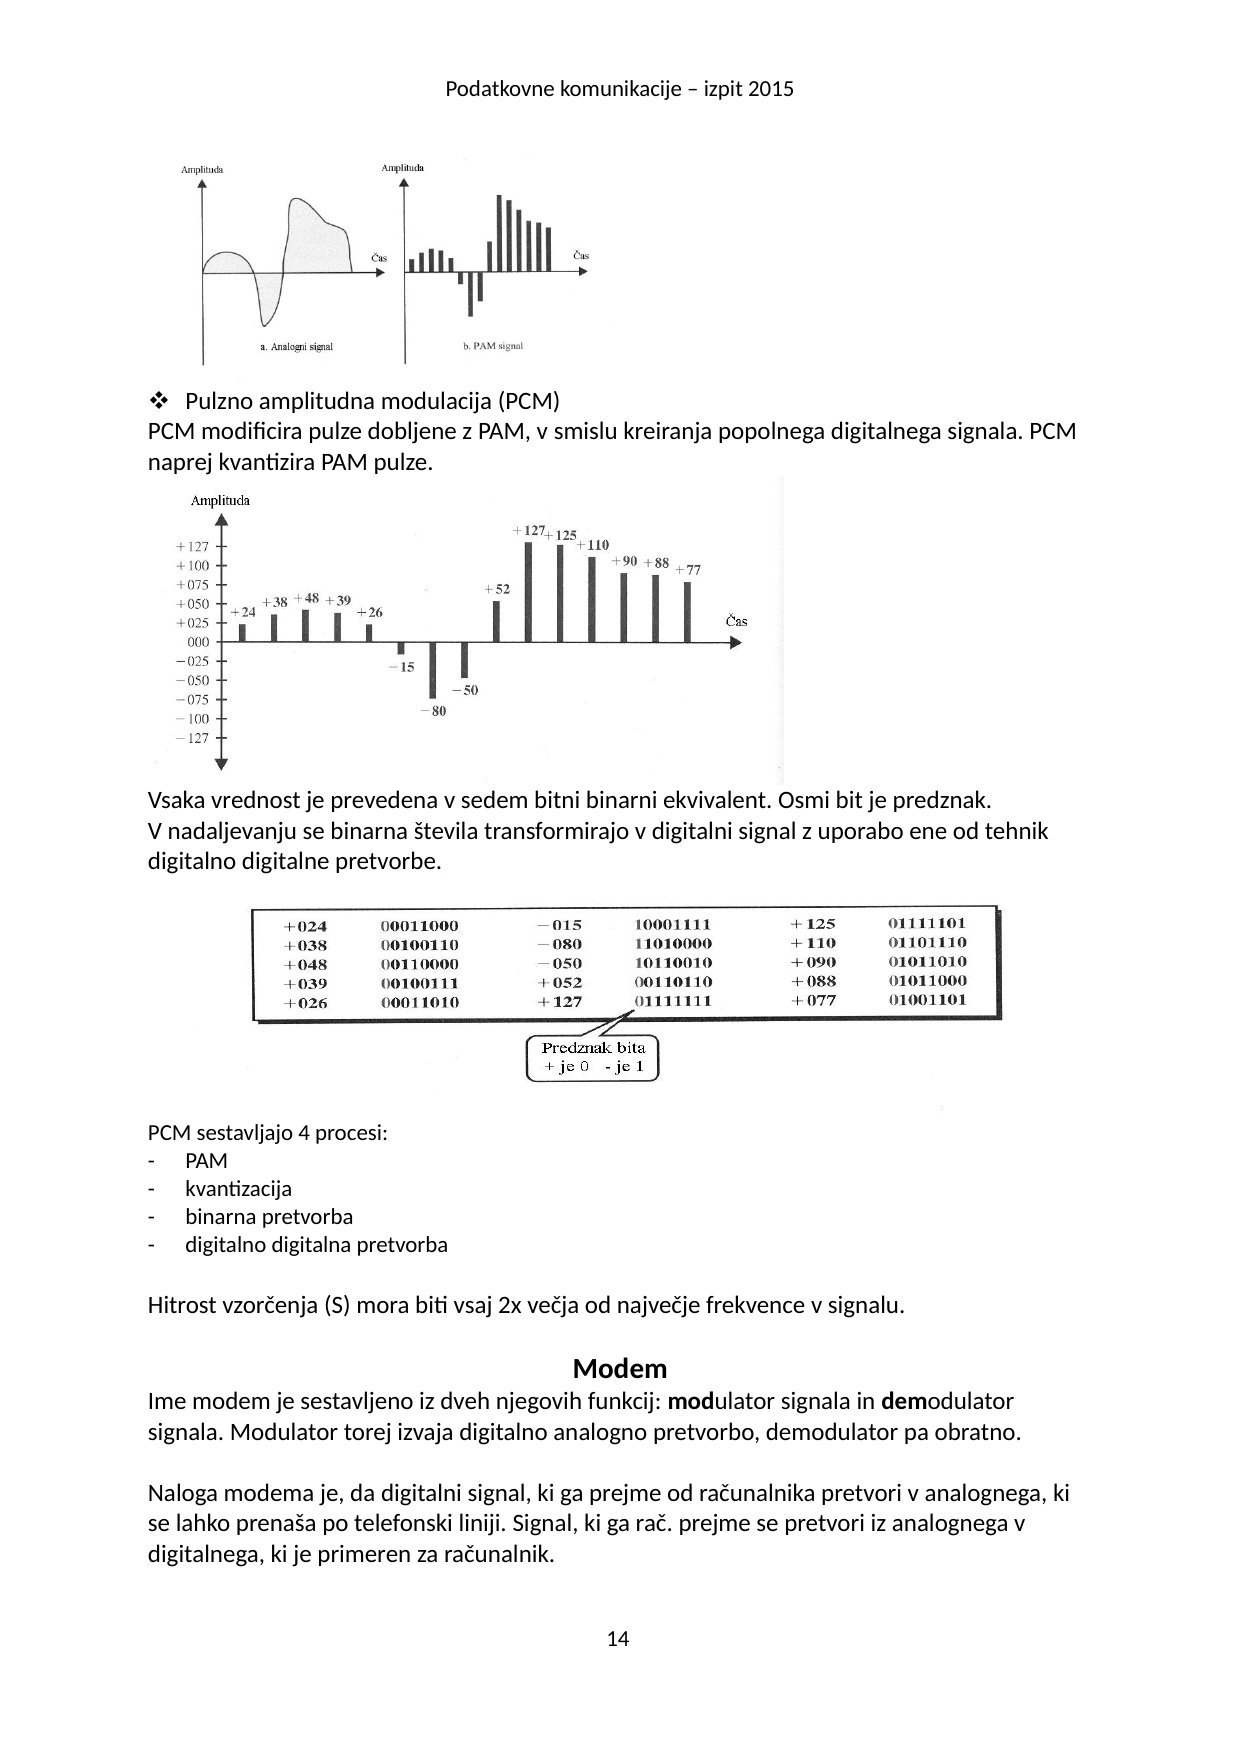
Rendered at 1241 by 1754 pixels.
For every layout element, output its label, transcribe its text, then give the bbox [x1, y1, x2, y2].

list Pulzno amplitudna modulacija (PCM) [148, 385, 1093, 415]
text Naloga modema je, da digitalni signal, ki ga prejme od računalnika pretvori v analognega, ki se lahko prenaša po telefonski liniji. Signal, ki ga rač. prejme se pretvori iz analognega v digitalnega, ki je primeren za računalnik. [148, 1477, 1093, 1569]
picture [147, 147, 629, 385]
text PCM modificira pulze dobljene z PAM, v smislu kreiranja popolnega digitalnega signala. PCM naprej kvantizira PAM pulze. [148, 415, 1093, 476]
list binarna pretvorba [148, 1202, 1093, 1230]
picture [147, 876, 1091, 1119]
text Ime modem je sestavljeno iz dveh njegovih funkcij: modulator signala in demodulator signala. Modulator torej izvaja digitalno analogno pretvorbo, demodulator pa obratno. [148, 1386, 1093, 1447]
text V nadaljevanju se binarna števila transformirajo v digitalni signal z uporabo ene od tehnik digitalno digitalne pretvorbe. [148, 815, 1093, 1118]
text PCM sestavljajo 4 procesi: [148, 1118, 1093, 1146]
list digitalno digitalna pretvorba [148, 1230, 1093, 1258]
text Hitrost vzorčenja (S) mora biti vsaj 2x večja od največje frekvence v signalu. [148, 1258, 1093, 1319]
picture [147, 476, 784, 785]
list PAM [148, 1146, 1093, 1174]
text Vsaka vrednost je prevedena v sedem bitni binarni ekvivalent. Osmi bit je predznak. [148, 784, 1093, 815]
text Modem [148, 1350, 1093, 1386]
list kvantizacija [148, 1174, 1093, 1202]
